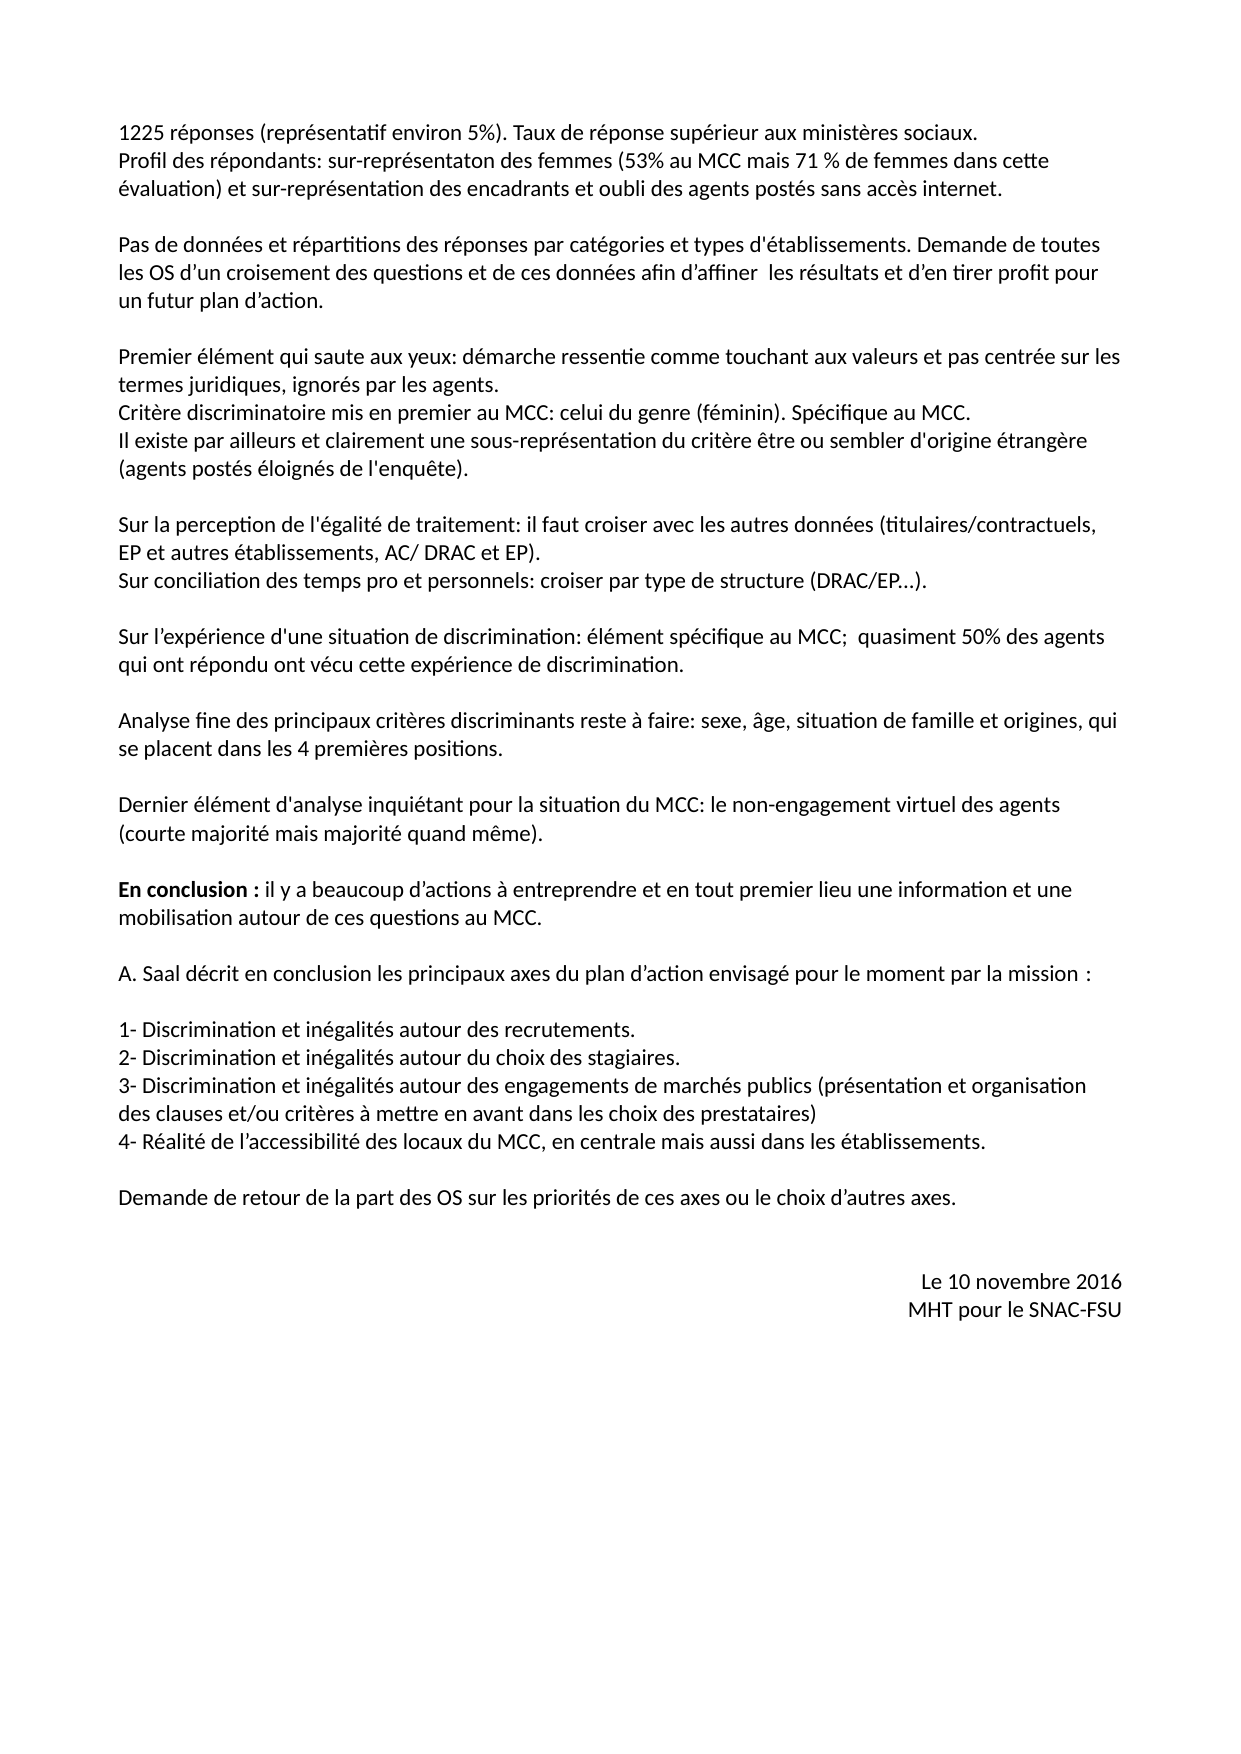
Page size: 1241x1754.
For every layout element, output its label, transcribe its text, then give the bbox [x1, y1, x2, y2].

text Critère discriminatoire mis en premier au MCC: celui du genre (féminin). Spécifique au MCC. [118, 398, 1122, 426]
text 3- Discrimination et inégalités autour des engagements de marchés publics (présentation et organisation des clauses et/ou critères à mettre en avant dans les choix des prestataires) [118, 1071, 1122, 1127]
text Analyse fine des principaux critères discriminants reste à faire: sexe, âge, situation de famille et origines, qui se placent dans les 4 premières positions. [118, 707, 1122, 763]
text Premier élément qui saute aux yeux: démarche ressentie comme touchant aux valeurs et pas centrée sur les termes juridiques, ignorés par les agents. [118, 342, 1122, 398]
text 4- Réalité de l’accessibilité des locaux du MCC, en centrale mais aussi dans les établissements. [118, 1127, 1122, 1155]
text Sur conciliation des temps pro et personnels: croiser par type de structure (DRAC/EP...). [118, 566, 1122, 594]
text 2- Discrimination et inégalités autour du choix des stagiaires. [118, 1043, 1122, 1071]
text Dernier élément d'analyse inquiétant pour la situation du MCC: le non-engagement virtuel des agents (courte majorité mais majorité quand même). [118, 791, 1122, 847]
text 1225 réponses (représentatif environ 5%). Taux de réponse supérieur aux ministères sociaux. [118, 118, 1122, 146]
text Sur la perception de l'égalité de traitement: il faut croiser avec les autres données (titulaires/contractuels, EP et autres établissements, AC/ DRAC et EP). [118, 510, 1122, 566]
text Il existe par ailleurs et clairement une sous-représentation du critère être ou sembler d'origine étrangère (agents postés éloignés de l'enquête). [118, 426, 1122, 482]
text Pas de données et répartitions des réponses par catégories et types d'établissements. Demande de toutes les OS d’un croisement des questions et de ces données afin d’affiner les résultats et d’en tirer profit pour un futur plan d’action. [118, 230, 1122, 314]
text 1- Discrimination et inégalités autour des recrutements. [118, 1015, 1122, 1043]
text Demande de retour de la part des OS sur les priorités de ces axes ou le choix d’autres axes. [118, 1183, 1122, 1211]
text A. Saal décrit en conclusion les principaux axes du plan d’action envisagé pour le moment par la mission : [118, 959, 1122, 987]
text MHT pour le SNAC-FSU [118, 1295, 1122, 1323]
text En conclusion : il y a beaucoup d’actions à entreprendre et en tout premier lieu une information et une mobilisation autour de ces questions au MCC. [118, 875, 1122, 931]
text Profil des répondants: sur-représentaton des femmes (53% au MCC mais 71 % de femmes dans cette évaluation) et sur-représentation des encadrants et oubli des agents postés sans accès internet. [118, 146, 1122, 202]
text Sur l’expérience d'une situation de discrimination: élément spécifique au MCC; quasiment 50% des agents qui ont répondu ont vécu cette expérience de discrimination. [118, 622, 1122, 678]
text Le 10 novembre 2016 [118, 1267, 1122, 1295]
